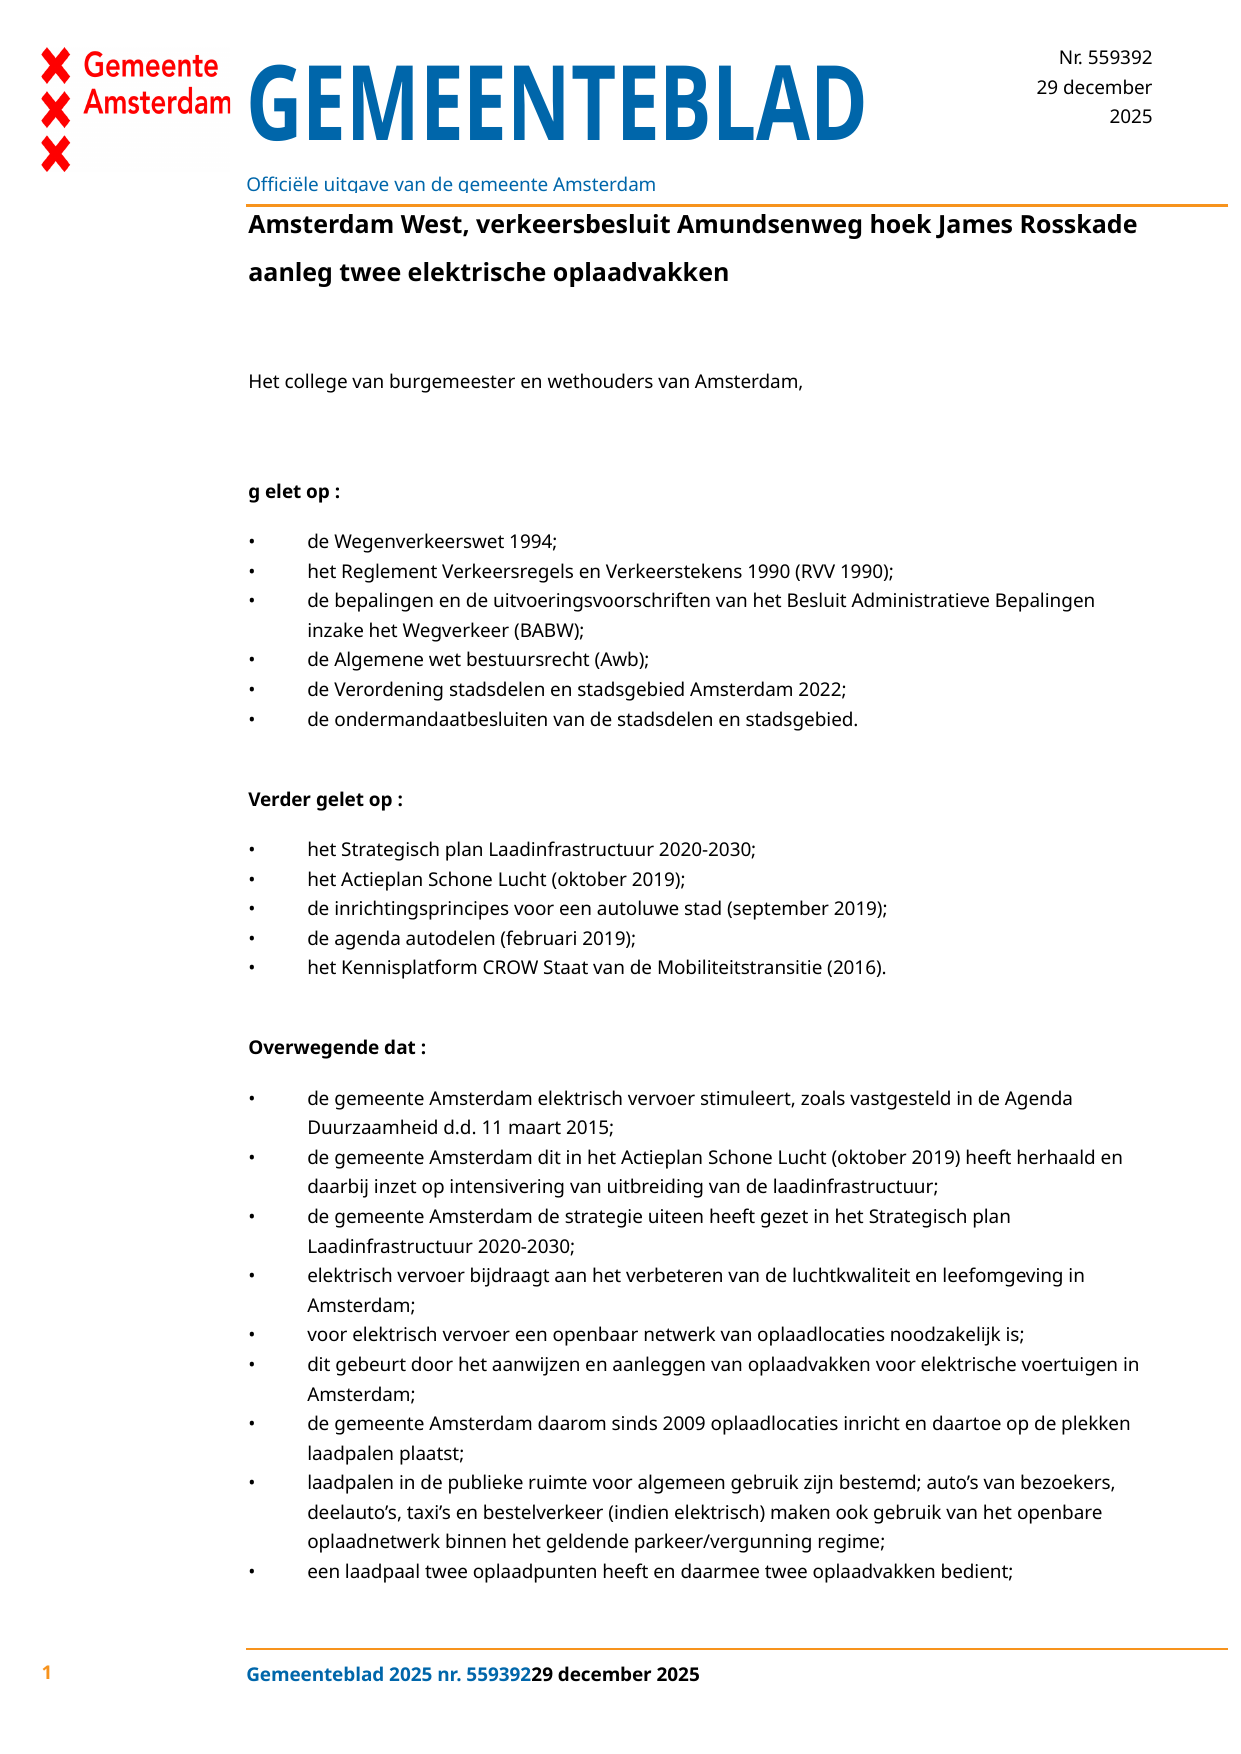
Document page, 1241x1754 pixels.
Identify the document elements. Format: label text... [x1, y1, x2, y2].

list voor elektrisch vervoer een openbaar netwerk van oplaadlocaties noodzakelijk is; [248, 1322, 1152, 1347]
list een laadpaal twee oplaadpunten heeft en daarmee twee oplaadvakken bedient; [248, 1558, 1152, 1584]
list laadpalen in de publieke ruimte voor algemeen gebruik zijn bestemd; auto’s van bezoekers, deelauto’s, taxi’s en bestelverkeer (indien elektrisch) maken ook gebruik van het openbare oplaadnetwerk binnen het geldende parkeer/vergunning regime; [248, 1469, 1152, 1554]
text Overwegende dat : [248, 1034, 1152, 1060]
list de Algemene wet bestuursrecht (Awb); [248, 647, 1152, 672]
text g elet op : [248, 478, 1152, 503]
text Het college van burgemeester en wethouders van Amsterdam, [248, 368, 1152, 394]
list de gemeente Amsterdam de strategie uiteen heeft gezet in het Strategisch plan Laadinfrastructuur 2020-2030; [248, 1203, 1152, 1258]
list het Kennisplatform CROW Staat van de Mobiliteitstransitie (2016). [248, 954, 1152, 980]
list de gemeente Amsterdam elektrisch vervoer stimuleert, zoals vastgesteld in de Agenda Duurzaamheid d.d. 11 maart 2015; [248, 1085, 1152, 1140]
list de gemeente Amsterdam dit in het Actieplan Schone Lucht (oktober 2019) heeft herhaald en daarbij inzet op intensivering van uitbreiding van de laadinfrastructuur; [248, 1144, 1152, 1199]
list het Actieplan Schone Lucht (oktober 2019); [248, 866, 1152, 891]
list de Verordening stadsdelen en stadsgebied Amsterdam 2022; [248, 676, 1152, 702]
picture [41, 47, 231, 172]
list de agenda autodelen (februari 2019); [248, 925, 1152, 951]
list de bepalingen en de uitvoeringsvoorschriften van het Besluit Administratieve Bepalingen inzake het Wegverkeer (BABW); [248, 587, 1152, 643]
text Verder gelet op : [248, 786, 1152, 811]
list het Reglement Verkeersregels en Verkeerstekens 1990 (RVV 1990); [248, 558, 1152, 583]
list het Strategisch plan Laadinfrastructuur 2020-2030; [248, 836, 1152, 862]
text Amsterdam West, verkeersbesluit Amundsenweg hoek James Rosskade aanleg twee elektrische oplaadvakken [248, 207, 1152, 288]
list dit gebeurt door het aanwijzen en aanleggen van oplaadvakken voor elektrische voertuigen in Amsterdam; [248, 1351, 1152, 1406]
list elektrisch vervoer bijdraagt aan het verbeteren van de luchtkwaliteit en leefomgeving in Amsterdam; [248, 1262, 1152, 1318]
list de gemeente Amsterdam daarom sinds 2009 oplaadlocaties inricht en daartoe op de plekken laadpalen plaatst; [248, 1410, 1152, 1466]
list de inrichtingsprincipes voor een autoluwe stad (september 2019); [248, 895, 1152, 921]
list de Wegenverkeerswet 1994; [248, 528, 1152, 554]
list de ondermandaatbesluiten van de stadsdelen en stadsgebied. [248, 706, 1152, 731]
